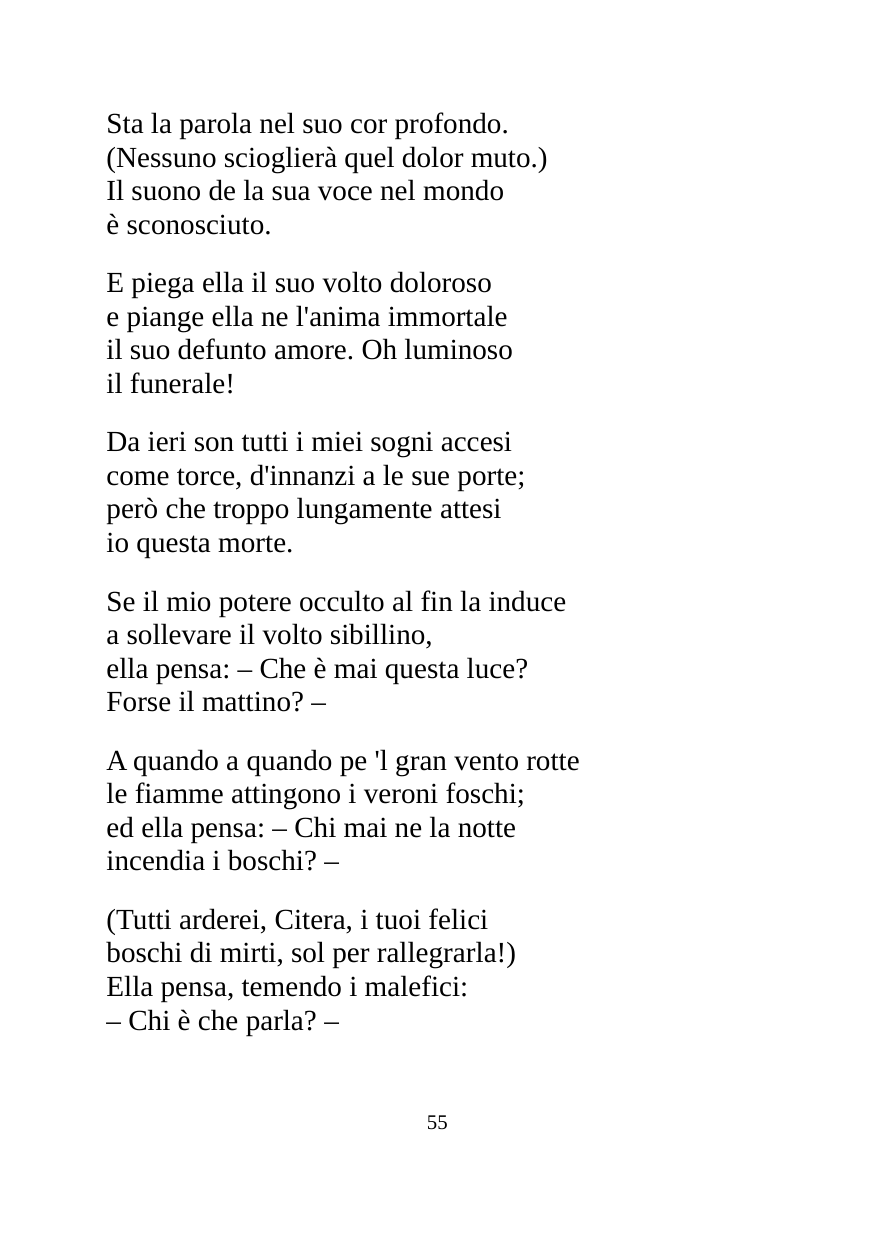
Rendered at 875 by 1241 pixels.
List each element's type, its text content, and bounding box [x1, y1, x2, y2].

text ella pensa: – Che è mai questa luce? [106, 651, 768, 684]
text come torce, d'innanzi a le sue porte; [106, 458, 768, 492]
text Forse il mattino? – [106, 684, 768, 718]
text però che troppo lungamente attesi [106, 492, 768, 525]
text le fiamme attingono i veroni foschi; [106, 776, 768, 810]
text a sollevare il volto sibillino, [106, 617, 768, 651]
text A quando a quando pe 'l gran vento rotte [106, 743, 768, 776]
text (Nessuno scioglierà quel dolor muto.) [106, 140, 768, 173]
text boschi di mirti, sol per rallegrarla!) [106, 936, 768, 969]
text – Chi è che parla? – [106, 1003, 768, 1036]
text E piega ella il suo volto doloroso [106, 265, 768, 299]
text Il suono de la sua voce nel mondo [106, 173, 768, 207]
text e piange ella ne l'anima immortale [106, 299, 768, 332]
text è sconosciuto. [106, 207, 768, 240]
text il funerale! [106, 366, 768, 399]
text io questa morte. [106, 525, 768, 559]
text il suo defunto amore. Oh luminoso [106, 332, 768, 366]
text incendia i boschi? – [106, 843, 768, 877]
text Sta la parola nel suo cor profondo. [106, 106, 768, 140]
text Da ieri son tutti i miei sogni accesi [106, 424, 768, 458]
text Ella pensa, temendo i malefici: [106, 969, 768, 1003]
text Se il mio potere occulto al fin la induce [106, 584, 768, 617]
text ed ella pensa: – Chi mai ne la notte [106, 810, 768, 843]
text (Tutti arderei, Citera, i tuoi felici [106, 902, 768, 936]
